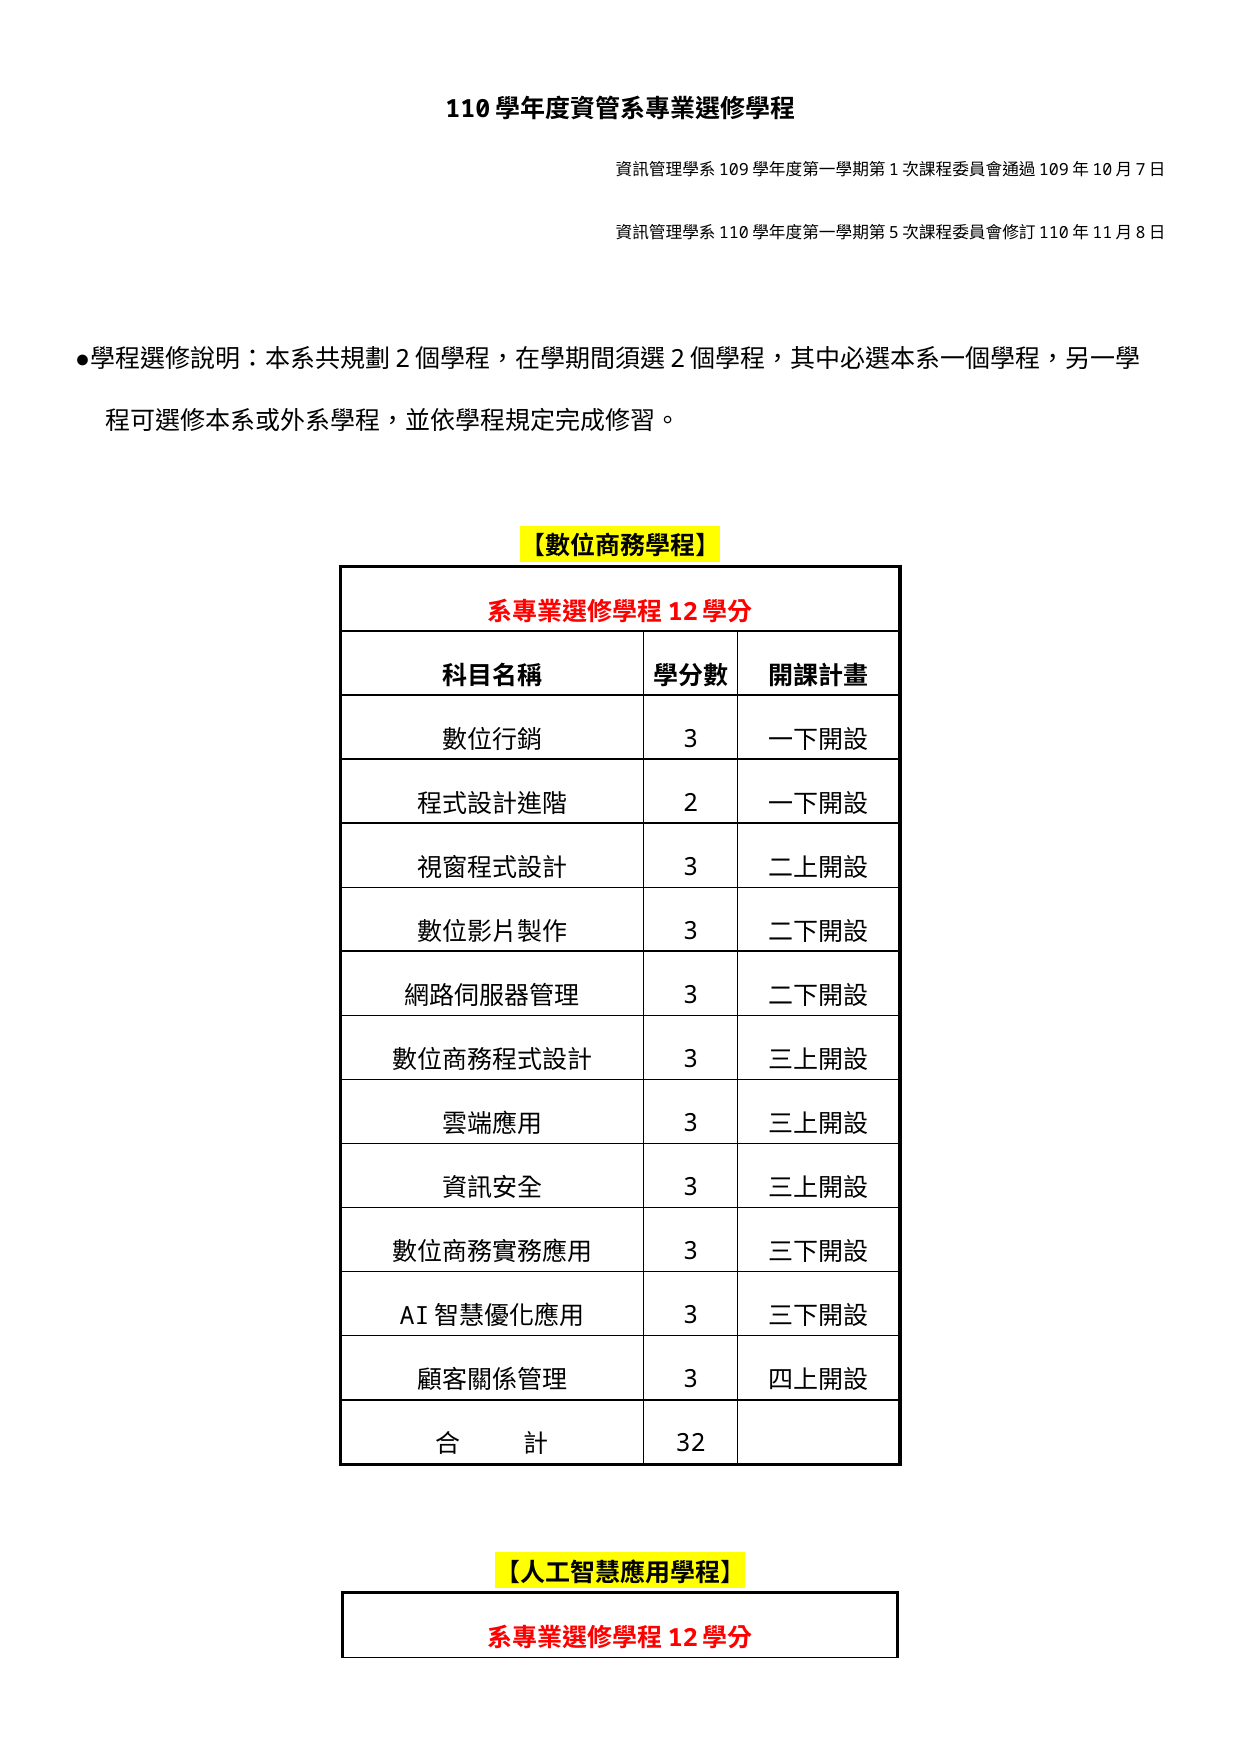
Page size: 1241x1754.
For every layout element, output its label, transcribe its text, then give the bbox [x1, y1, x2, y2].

table_cell 科目名稱 [342, 632, 643, 694]
table_cell 3 [644, 888, 737, 950]
table_cell 數位商務實務應用 [342, 1208, 643, 1271]
table_cell 三下開設 [738, 1208, 898, 1271]
table_cell [738, 1401, 898, 1463]
table_cell 3 [644, 952, 737, 1014]
text 【數位商務學程】 [75, 502, 1165, 564]
table_cell 資訊安全 [342, 1144, 643, 1207]
table_cell 3 [644, 1336, 737, 1399]
table_cell 32 [644, 1401, 737, 1463]
table_cell 2 [644, 760, 737, 822]
table_cell 三上開設 [738, 1080, 898, 1143]
table_cell 二上開設 [738, 824, 898, 886]
table_cell 開課計畫 [738, 632, 898, 694]
table_cell 三上開設 [738, 1016, 898, 1078]
table_cell 一下開設 [738, 760, 898, 822]
table_cell 3 [644, 824, 737, 886]
table_cell 3 [644, 1080, 737, 1143]
table_cell 3 [644, 1016, 737, 1078]
table_cell 3 [644, 1272, 737, 1335]
table_cell 程式設計進階 [342, 760, 643, 822]
table_header 系專業選修學程12學分 [344, 1594, 896, 1657]
table_cell 合 計 [342, 1401, 643, 1463]
table_cell 視窗程式設計 [342, 824, 643, 886]
table_cell 網路伺服器管理 [342, 952, 643, 1014]
table_cell 3 [644, 1144, 737, 1207]
table_cell 三上開設 [738, 1144, 898, 1207]
table_cell 3 [644, 1208, 737, 1271]
table_cell 三下開設 [738, 1272, 898, 1335]
table_cell 顧客關係管理 [342, 1336, 643, 1399]
table_cell 一下開設 [738, 696, 898, 758]
table_cell 二下開設 [738, 952, 898, 1014]
table_cell 二下開設 [738, 888, 898, 950]
text 110學年度資管系專業選修學程 [75, 64, 1165, 127]
text 資訊管理學系110學年度第一學期第5次課程委員會修訂110年11月8日 [75, 189, 1165, 252]
text ●學程選修說明：本系共規劃2個學程，在學期間須選2個學程，其中必選本系一個學程，另一學 [75, 314, 1165, 377]
table_cell AI智慧優化應用 [342, 1272, 643, 1335]
table_cell 數位影片製作 [342, 888, 643, 950]
text 程可選修本系或外系學程，並依學程規定完成修習。 [75, 377, 1165, 439]
table_cell 雲端應用 [342, 1080, 643, 1143]
table_cell 學分數 [644, 632, 737, 694]
table_cell 四上開設 [738, 1336, 898, 1399]
table_cell 數位商務程式設計 [342, 1016, 643, 1078]
text 【人工智慧應用學程】 [75, 1528, 1165, 1591]
table_cell 數位行銷 [342, 696, 643, 758]
text 資訊管理學系109學年度第一學期第1次課程委員會通過109年10月7日 [75, 127, 1165, 189]
table_cell 3 [644, 696, 737, 758]
table_header 系專業選修學程12學分 [342, 568, 898, 630]
